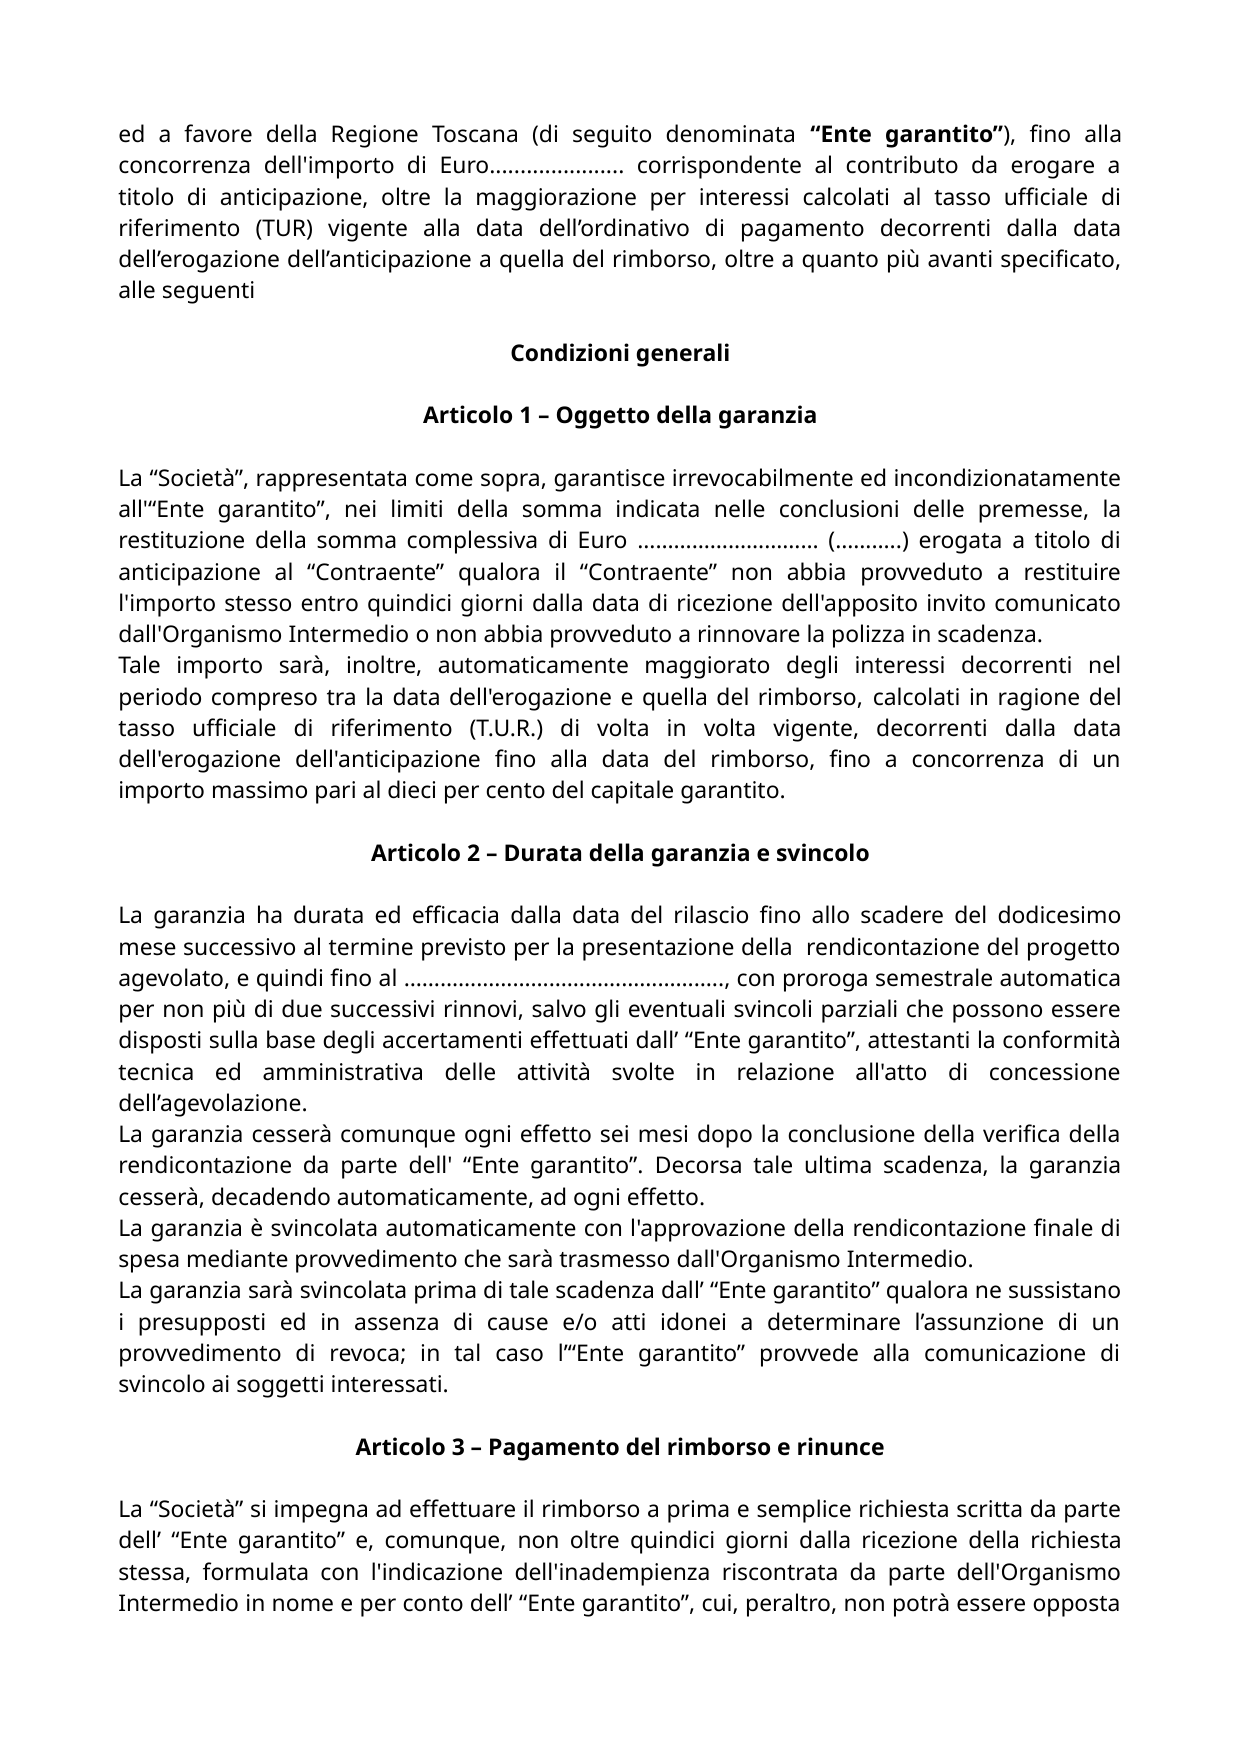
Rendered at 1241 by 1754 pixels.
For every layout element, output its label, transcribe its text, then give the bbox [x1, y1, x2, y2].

text Articolo 2 – Durata della garanzia e svincolo [118, 837, 1122, 868]
text La garanzia ha durata ed efficacia dalla data del rilascio fino allo scadere del dodicesimo mese successivo al termine previsto per la presentazione della rendicontazione del progetto agevolato, e quindi fino al …………………………………………….., con proroga semestrale automatica per non più di due successivi rinnovi, salvo gli eventuali svincoli parziali che possono essere disposti sulla base degli accertamenti effettuati dall’ “Ente garantito”, attestanti la conformità tecnica ed amministrativa delle attività svolte in relazione all'atto di concessione dell’agevolazione. [118, 899, 1122, 1118]
text La garanzia cesserà comunque ogni effetto sei mesi dopo la conclusione della verifica della rendicontazione da parte dell' “Ente garantito”. Decorsa tale ultima scadenza, la garanzia cesserà, decadendo automaticamente, ad ogni effetto. [118, 1118, 1122, 1212]
text Tale importo sarà, inoltre, automaticamente maggiorato degli interessi decorrenti nel periodo compreso tra la data dell'erogazione e quella del rimborso, calcolati in ragione del tasso ufficiale di riferimento (T.U.R.) di volta in volta vigente, decorrenti dalla data dell'erogazione dell'anticipazione fino alla data del rimborso, fino a concorrenza di un importo massimo pari al dieci per cento del capitale garantito. [118, 649, 1122, 806]
text La garanzia sarà svincolata prima di tale scadenza dall’ “Ente garantito” qualora ne sussistano i presupposti ed in assenza di cause e/o atti idonei a determinare l’assunzione di un provvedimento di revoca; in tal caso l’“Ente garantito” provvede alla comunicazione di svincolo ai soggetti interessati. [118, 1274, 1122, 1399]
text Condizioni generali [118, 337, 1122, 368]
text La garanzia è svincolata automaticamente con l'approvazione della rendicontazione finale di spesa mediante provvedimento che sarà trasmesso dall'Organismo Intermedio. [118, 1212, 1122, 1274]
text Articolo 1 – Oggetto della garanzia [118, 399, 1122, 431]
text ed a favore della Regione Toscana (di seguito denominata “Ente garantito”), fino alla concorrenza dell'importo di Euro...................... corrispondente al contributo da erogare a titolo di anticipazione, oltre la maggiorazione per interessi calcolati al tasso ufficiale di riferimento (TUR) vigente alla data dell’ordinativo di pagamento decorrenti dalla data dell’erogazione dell’anticipazione a quella del rimborso, oltre a quanto più avanti specificato, alle seguenti [118, 118, 1122, 306]
text La “Società” si impegna ad effettuare il rimborso a prima e semplice richiesta scritta da parte dell’ “Ente garantito” e, comunque, non oltre quindici giorni dalla ricezione della richiesta stessa, formulata con l'indicazione dell'inadempienza riscontrata da parte dell'Organismo Intermedio in nome e per conto dell’ “Ente garantito”, cui, peraltro, non potrà essere opposta [118, 1493, 1122, 1618]
text La “Società”, rappresentata come sopra, garantisce irrevocabilmente ed incondizionatamente all'“Ente garantito”, nei limiti della somma indicata nelle conclusioni delle premesse, la restituzione della somma complessiva di Euro ………………………… (………..) erogata a titolo di anticipazione al “Contraente” qualora il “Contraente” non abbia provveduto a restituire l'importo stesso entro quindici giorni dalla data di ricezione dell'apposito invito comunicato dall'Organismo Intermedio o non abbia provveduto a rinnovare la polizza in scadenza. [118, 462, 1122, 649]
text Articolo 3 – Pagamento del rimborso e rinunce [118, 1431, 1122, 1462]
